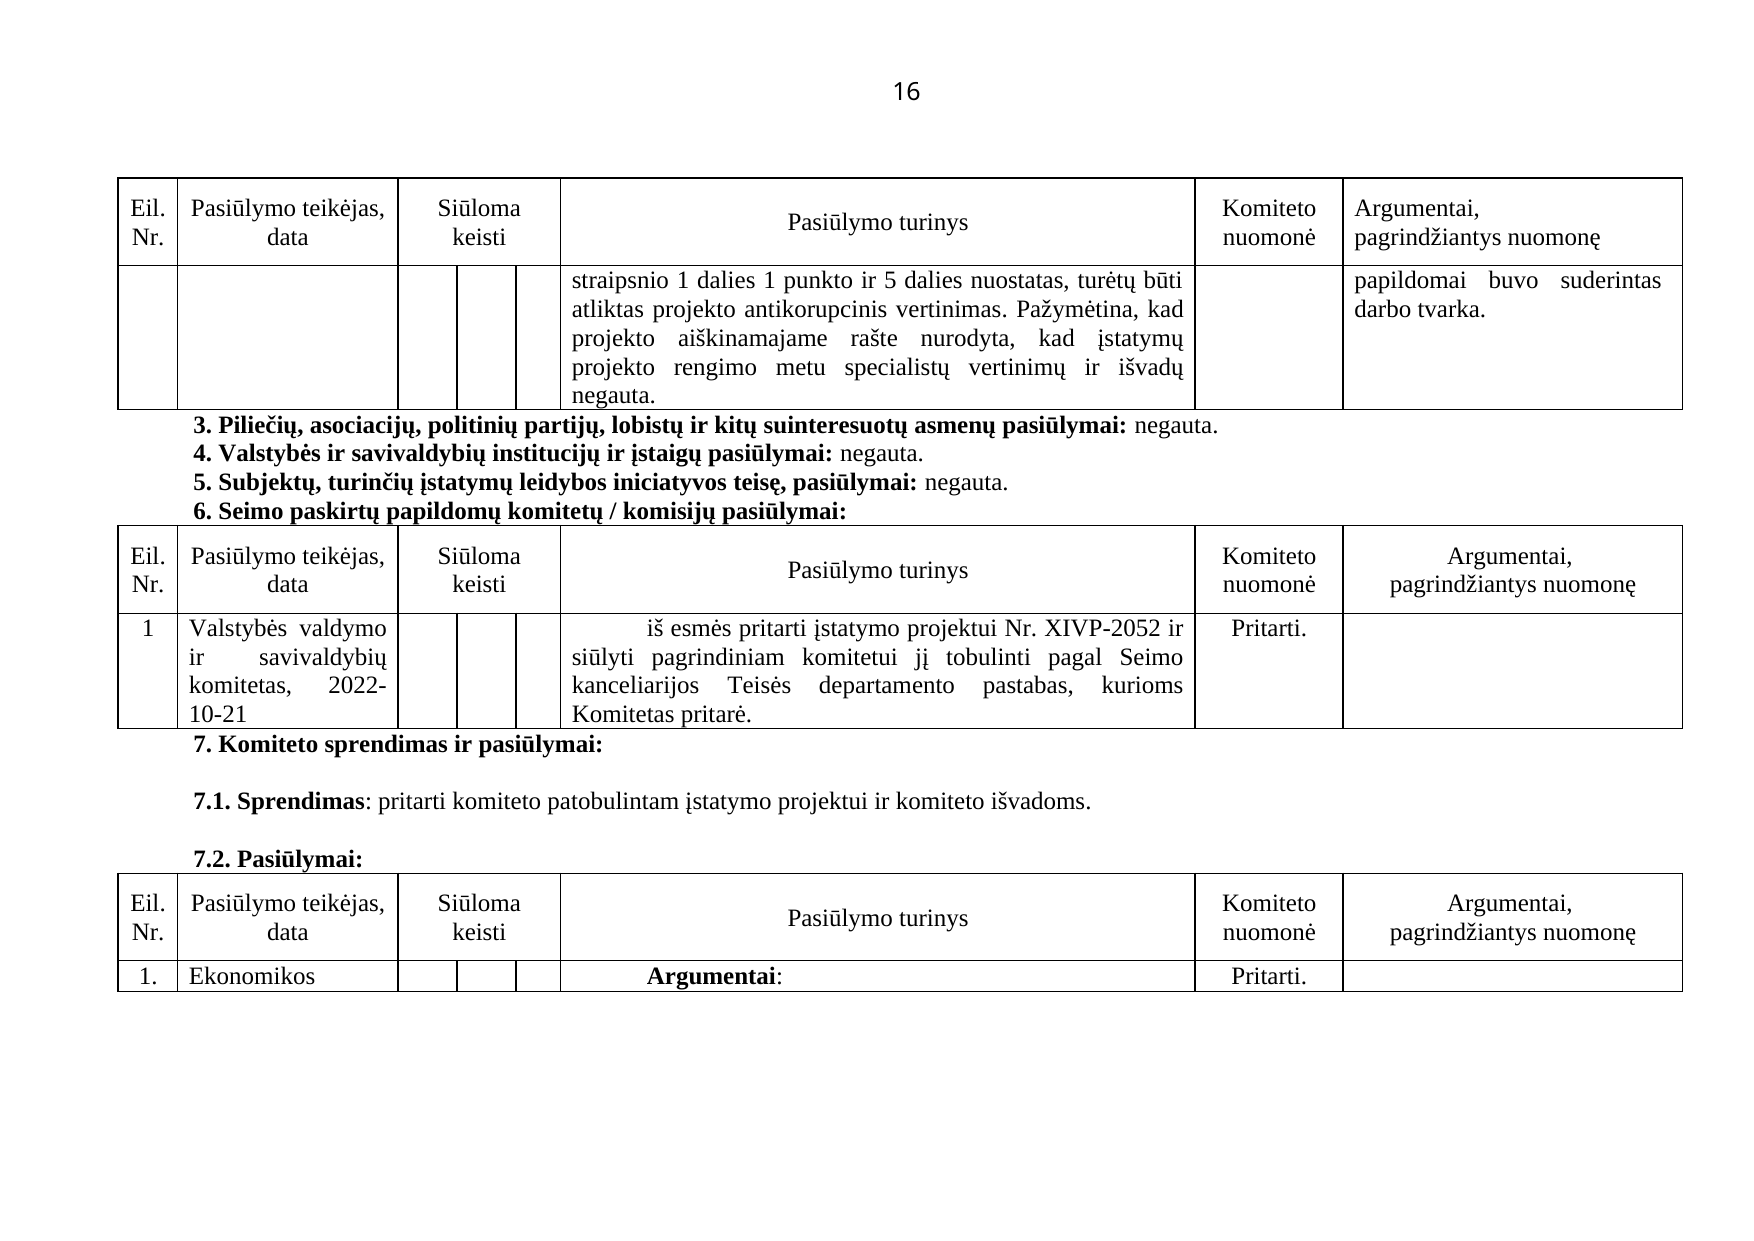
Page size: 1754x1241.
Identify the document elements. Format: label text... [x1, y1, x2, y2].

subtitle 4. Valstybės ir savivaldybių institucijų ir įstaigų pasiūlymai: negauta. [118, 438, 1695, 467]
table_cell [399, 961, 456, 991]
table_cell [517, 266, 560, 409]
table_cell [178, 266, 397, 409]
table_header Siūloma keisti [399, 179, 560, 265]
table_header Pasiūlymo turinys [561, 526, 1194, 613]
table_cell [1671, 961, 1682, 991]
table_cell [399, 266, 456, 409]
table_cell [1196, 266, 1342, 409]
table_cell straipsnio 1 dalies 1 punkto ir 5 dalies nuostatas, turėtų būti atliktas projekto antikorupcinis vertinimas. Pažymėtina, kad projekto aiškinamajame rašte nurodyta, kad įstatymų projekto rengimo metu specialistų vertinimų ir išvadų negauta. [561, 266, 1194, 409]
text 7.2. Pasiūlymai: [118, 844, 1695, 872]
table_cell [458, 961, 515, 991]
table_header Komiteto nuomonė [1196, 526, 1342, 613]
table_cell [119, 266, 177, 409]
subtitle 7. Komiteto sprendimas ir pasiūlymai: [118, 729, 1695, 757]
table_header Pasiūlymo teikėjas, data [178, 179, 397, 265]
table_cell 1. [119, 961, 177, 991]
subtitle 5. Subjektų, turinčių įstatymų leidybos iniciatyvos teisę, pasiūlymai: negauta. [118, 467, 1695, 496]
table_header Pasiūlymo turinys [561, 874, 1194, 960]
table_cell Pritarti. [1196, 961, 1342, 991]
table_header Siūloma keisti [399, 874, 560, 960]
table_header Eil. Nr. [119, 526, 177, 613]
table_header Siūloma keisti [399, 526, 560, 613]
table_cell 1 [119, 614, 177, 728]
table_cell Argumentai: [561, 961, 1194, 991]
table_header Pasiūlymo teikėjas, data [178, 874, 397, 960]
table_cell Ekonomikos [178, 961, 397, 991]
table_header Argumentai, pagrindžiantys nuomonę [1344, 179, 1682, 265]
table_cell [1344, 961, 1354, 991]
table_cell [517, 961, 560, 991]
table_cell Valstybės valdymo ir savivaldybių komitetas, 2022-10-21 [178, 614, 397, 728]
table_cell Pritarti. [1196, 614, 1342, 728]
subtitle 6. Seimo paskirtų papildomų komitetų / komisijų pasiūlymai: [118, 496, 1695, 525]
table_header Pasiūlymo teikėjas, data [178, 526, 397, 613]
table_header Argumentai, pagrindžiantys nuomonę [1344, 874, 1682, 960]
table_cell [458, 614, 515, 728]
table_cell papildomai buvo suderintas darbo tvarka. [1344, 266, 1682, 409]
table_cell [458, 266, 515, 409]
table_cell [399, 614, 456, 728]
subtitle 3. Piliečių, asociacijų, politinių partijų, lobistų ir kitų suinteresuotų asmenų pasiūlymai: negauta. [118, 410, 1695, 438]
table_header Komiteto nuomonė [1196, 179, 1342, 265]
table_header Eil. Nr. [119, 179, 177, 265]
table_cell [1344, 614, 1682, 728]
table_header Komiteto nuomonė [1196, 874, 1342, 960]
table_cell iš esmės pritarti įstatymo projektui Nr. XIVP-2052 ir siūlyti pagrindiniam komitetui jį tobulinti pagal Seimo kanceliarijos Teisės departamento pastabas, kurioms Komitetas pritarė. [561, 614, 1194, 728]
table_header Argumentai, pagrindžiantys nuomonę [1344, 526, 1682, 613]
table_cell [517, 614, 560, 728]
text 7.1. Sprendimas: pritarti komiteto patobulintam įstatymo projektui ir komiteto išvadoms. [118, 786, 1695, 815]
table_header Pasiūlymo turinys [561, 179, 1194, 265]
table_header Eil. Nr. [119, 874, 177, 960]
